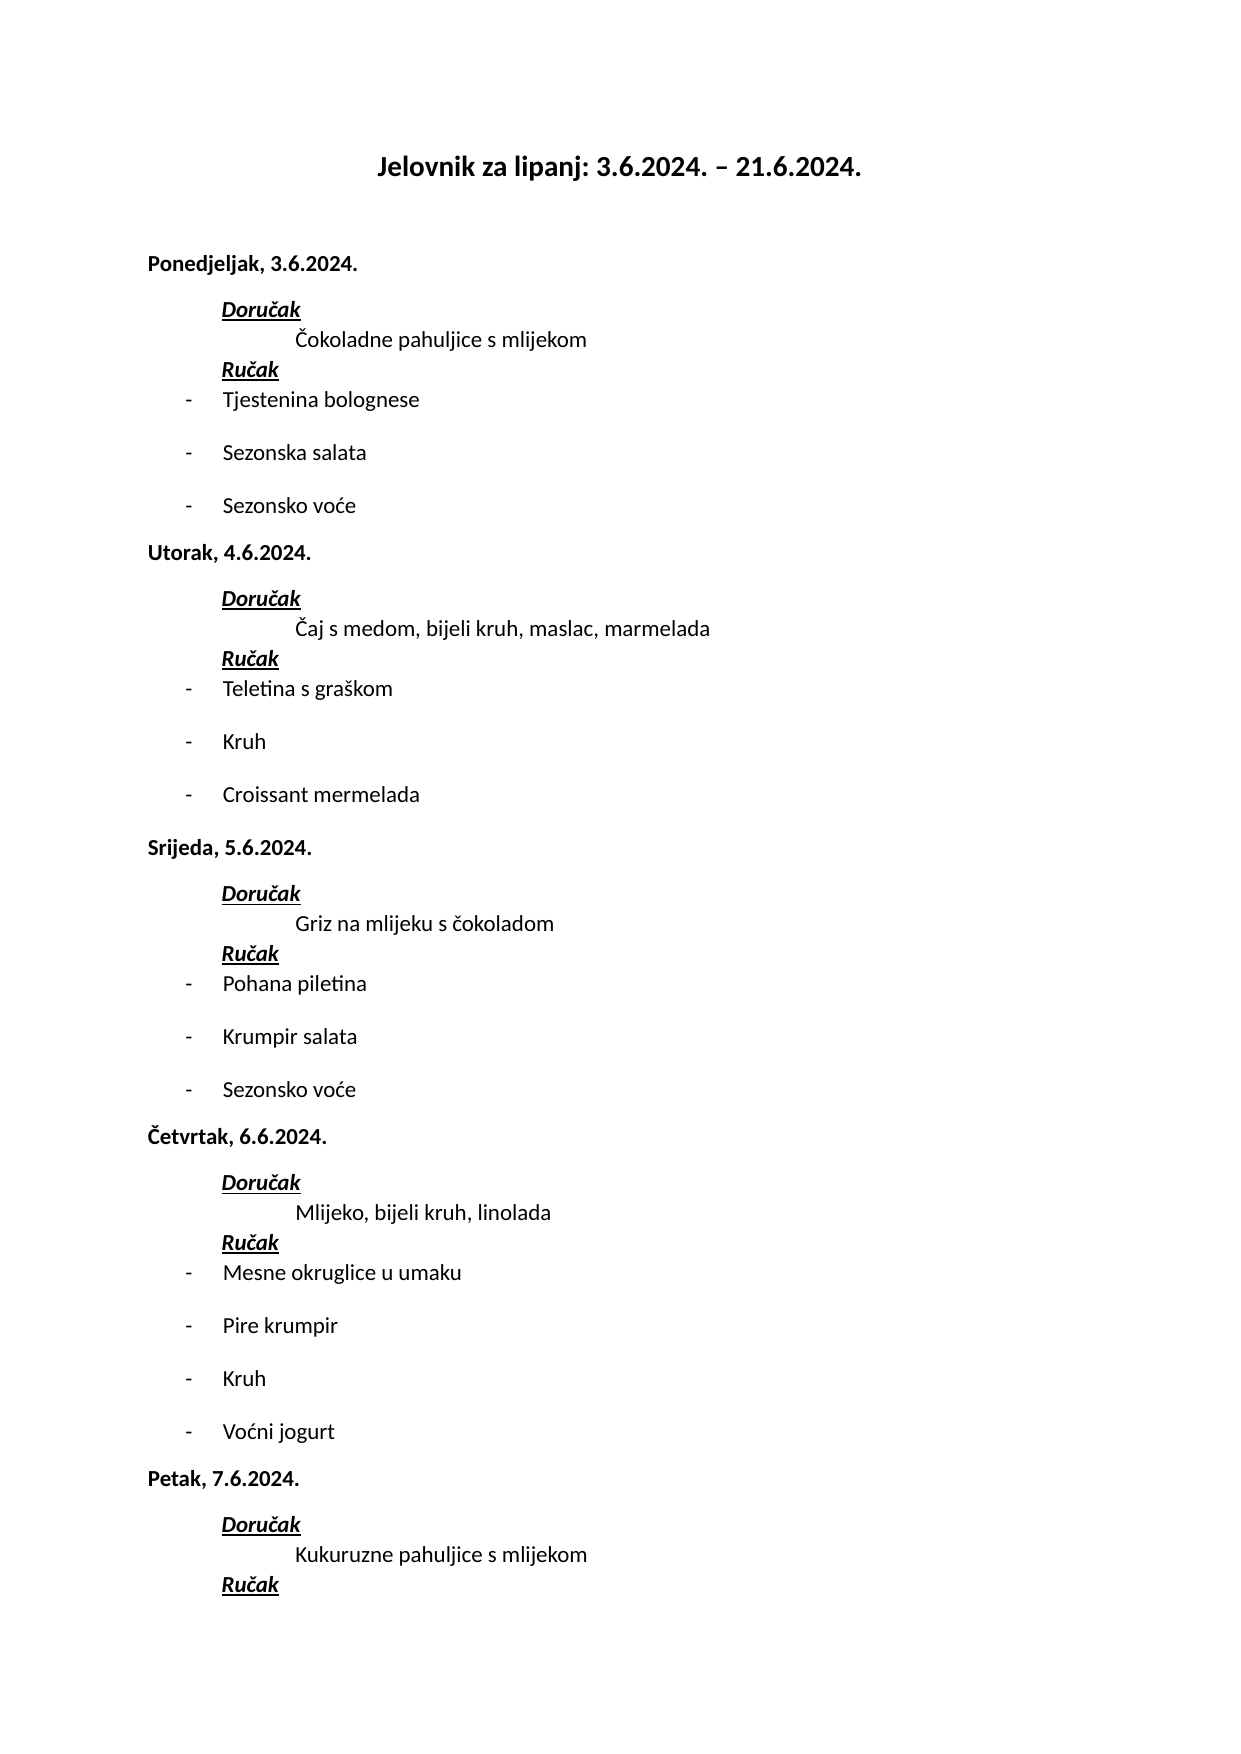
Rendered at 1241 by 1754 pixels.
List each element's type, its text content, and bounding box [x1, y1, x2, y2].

text Ručak [148, 1228, 1093, 1256]
text Čokoladne pahuljice s mlijekom [148, 325, 1093, 353]
list Pire krumpir [185, 1311, 1093, 1339]
text Ponedjeljak, 3.6.2024. [148, 249, 1093, 277]
text Doručak [148, 879, 1093, 908]
list Teletina s graškom [185, 674, 1093, 702]
list Kruh [185, 727, 1093, 755]
text Ručak [148, 355, 1093, 383]
list Mesne okruglice u umaku [185, 1258, 1093, 1286]
list Kruh [185, 1364, 1093, 1392]
text Doručak [148, 584, 1093, 612]
list Krumpir salata [185, 1022, 1093, 1050]
list Pohana piletina [185, 969, 1093, 997]
list Voćni jogurt [185, 1417, 1093, 1445]
text Četvrtak, 6.6.2024. [148, 1122, 1093, 1150]
list Sezonska salata [185, 438, 1093, 466]
text Griz na mlijeku s čokoladom [148, 909, 1093, 937]
text Mlijeko, bijeli kruh, linolada [148, 1198, 1093, 1226]
text Srijeda, 5.6.2024. [148, 833, 1093, 861]
list Sezonsko voće [185, 491, 1093, 519]
text Ručak [148, 939, 1093, 967]
text Petak, 7.6.2024. [148, 1464, 1093, 1492]
text Doručak [148, 295, 1093, 323]
list Croissant mermelada [185, 780, 1093, 808]
list Sezonsko voće [185, 1075, 1093, 1103]
text Ručak [148, 1570, 1093, 1598]
text Kukuruzne pahuljice s mlijekom [148, 1540, 1093, 1568]
text Čaj s medom, bijeli kruh, maslac, marmelada [148, 614, 1093, 642]
list Tjestenina bolognese [185, 385, 1093, 413]
text Utorak, 4.6.2024. [148, 538, 1093, 566]
text Ručak [148, 644, 1093, 672]
text Doručak [148, 1510, 1093, 1538]
text Doručak [148, 1168, 1093, 1196]
text Jelovnik za lipanj: 3.6.2024. – 21.6.2024. [148, 148, 1093, 183]
